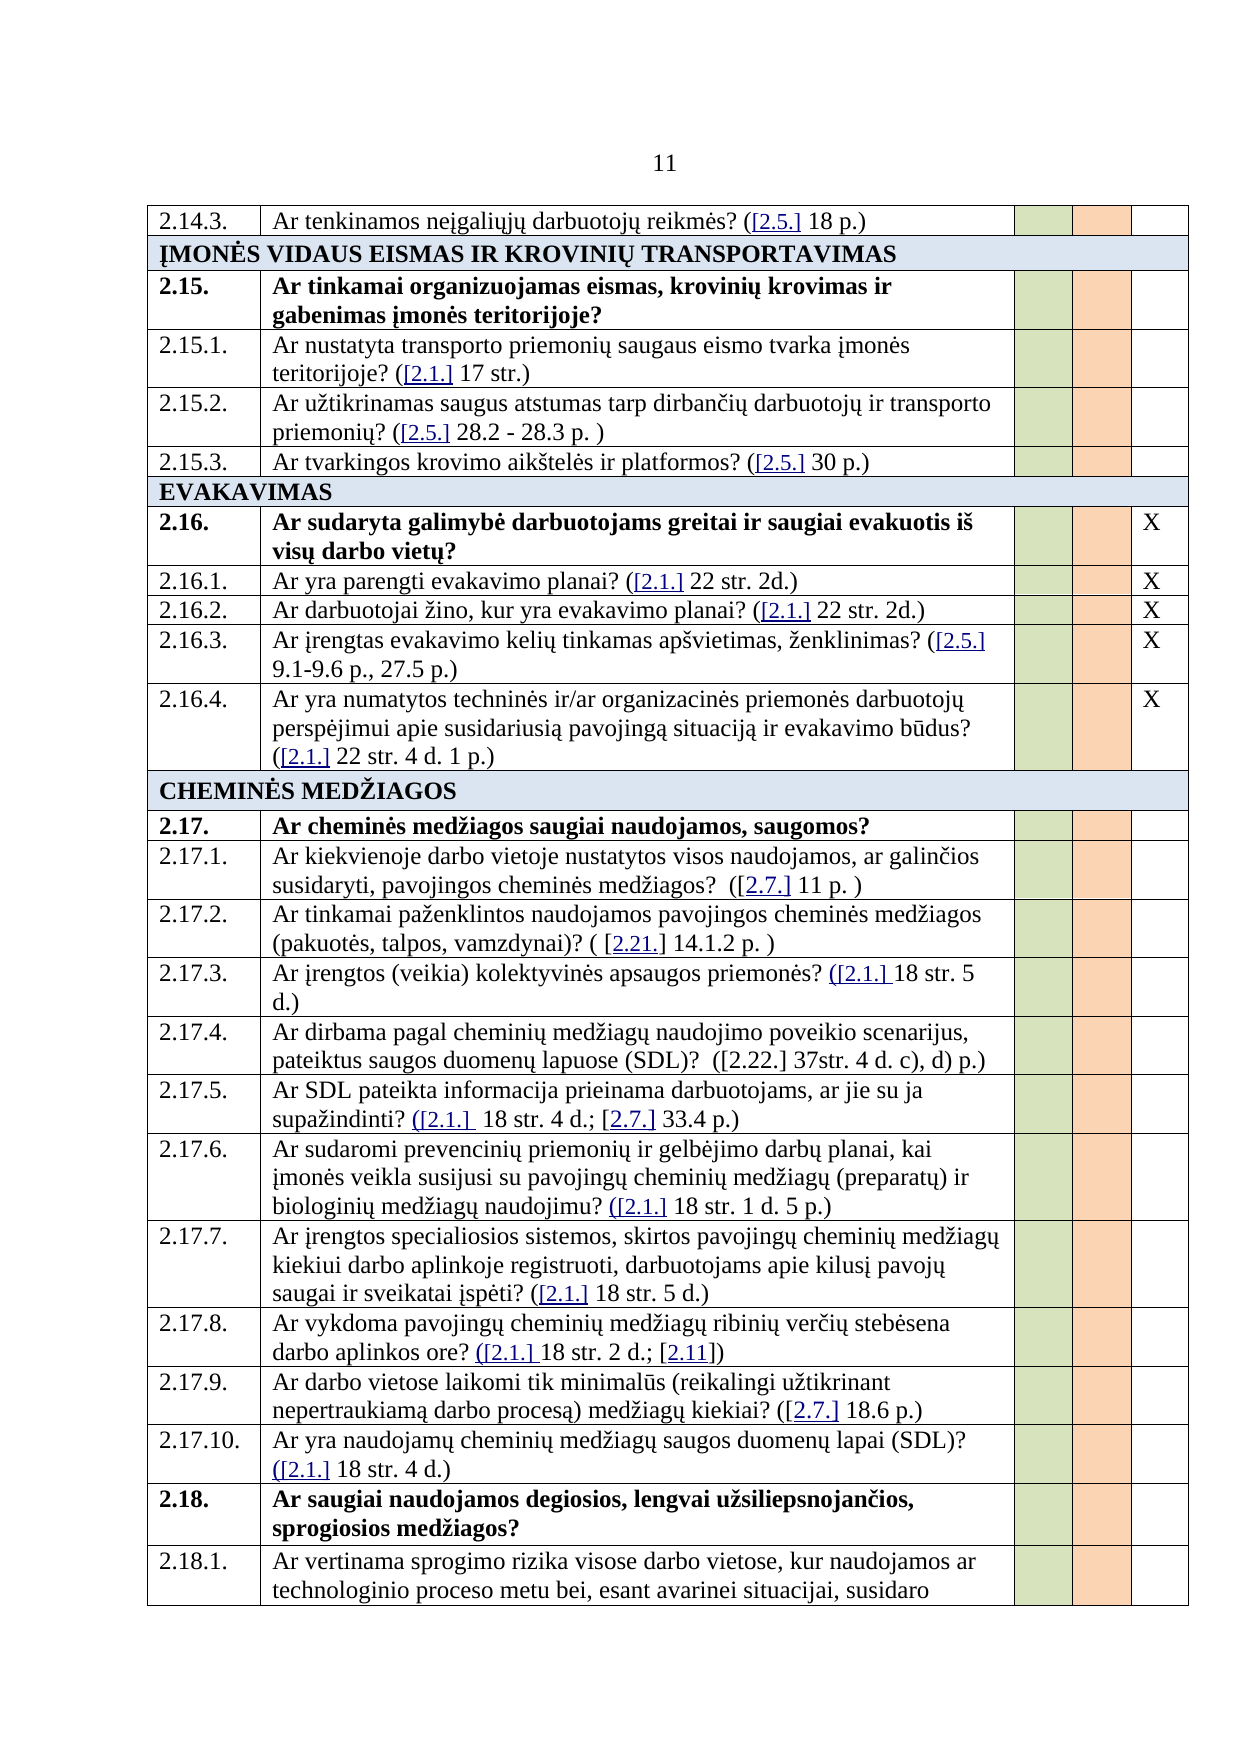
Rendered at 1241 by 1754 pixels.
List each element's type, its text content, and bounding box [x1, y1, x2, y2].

table_cell ĮMONĖS VIDAUS EISMAS IR KROVINIŲ TRANSPORTAVIMAS [148, 236, 1188, 270]
table_cell  [1015, 388, 1072, 446]
table_cell Ar įrengtos specialiosios sistemos, skirtos pavojingų cheminių medžiagų kiekiui darbo aplinkoje registruoti, darbuotojams apie kilusį pavojų saugai ir sveikatai įspėti? ([2.1.] 18 str. 5 d.) [261, 1221, 1014, 1307]
table_cell Ar nustatyta transporto priemonių saugaus eismo tvarka įmonės teritorijoje? ([2.1.] 17 str.) [261, 330, 1014, 387]
table_cell  [1132, 447, 1188, 476]
table_cell Ar yra numatytos techninės ir/ar organizacinės priemonės darbuotojų perspėjimui apie susidariusią pavojingą situaciją ir evakavimo būdus? ([2.1.] 22 str. 4 d. 1 p.) [261, 684, 1014, 770]
table_cell 2.17.1. [148, 841, 260, 898]
table_cell  [1073, 841, 1131, 898]
table_cell  [1015, 1484, 1072, 1545]
table_cell  [1132, 1017, 1188, 1074]
table_cell  [1015, 1221, 1072, 1307]
table_cell 2.17.10. [148, 1425, 260, 1483]
table_cell 2.14.3. [148, 206, 260, 235]
table_cell 2.17.6. [148, 1134, 260, 1220]
table_cell  [1132, 1367, 1188, 1424]
table_cell Ar yra naudojamų cheminių medžiagų saugos duomenų lapai (SDL)? ([2.1.] 18 str. 4 d.) [261, 1425, 1014, 1483]
table_cell 2.17.7. [148, 1221, 260, 1307]
table_cell X [1132, 507, 1188, 565]
table_cell Ar SDL pateikta informacija prieinama darbuotojams, ar jie su ja supažindinti? ([2.1.] 18 str. 4 d.; [2.7.] 33.4 p.) [261, 1075, 1014, 1133]
table_cell  [1073, 1367, 1131, 1424]
table_cell Ar cheminės medžiagos saugiai naudojamos, saugomos? [261, 811, 1014, 840]
table_cell  [1015, 1134, 1072, 1220]
table_cell Ar vykdoma pavojingų cheminių medžiagų ribinių verčių stebėsena darbo aplinkos ore? ([2.1.] 18 str. 2 d.; [2.11]) [261, 1308, 1014, 1366]
table_cell  [1073, 271, 1131, 329]
table_cell Ar kiekvienoje darbo vietoje nustatytos visos naudojamos, ar galinčios susidaryti, pavojingos cheminės medžiagos? ([2.7.] 11 p. ) [261, 841, 1014, 898]
table_cell  [1073, 566, 1131, 594]
table_cell 2.16.2. [148, 596, 260, 624]
table_cell  [1073, 900, 1131, 957]
table_cell  [1132, 1221, 1188, 1307]
table_cell 2.17.8. [148, 1308, 260, 1366]
table_cell 2.16.4. [148, 684, 260, 770]
table_cell  [1073, 811, 1131, 840]
table_cell  [1132, 900, 1188, 957]
table_cell 2.18.1. [148, 1546, 260, 1605]
table_cell 2.17.2. [148, 900, 260, 957]
table_cell  [1015, 566, 1072, 594]
table_cell 2.15. [148, 271, 260, 329]
table_cell  [1073, 507, 1131, 565]
table_cell  [1132, 388, 1188, 446]
table_cell  [1132, 330, 1188, 387]
table_cell  [1015, 507, 1072, 565]
table_cell  [1073, 388, 1131, 446]
table_cell  [1073, 1075, 1131, 1133]
table_cell  [1015, 900, 1072, 957]
table_cell  [1132, 958, 1188, 1016]
table_cell  [1073, 206, 1131, 235]
table_cell  [1015, 1546, 1072, 1605]
table_cell Ar sudaromi prevencinių priemonių ir gelbėjimo darbų planai, kai įmonės veikla susijusi su pavojingų cheminių medžiagų (preparatų) ir biologinių medžiagų naudojimu? ([2.1.] 18 str. 1 d. 5 p.) [261, 1134, 1014, 1220]
table_cell  [1015, 1425, 1072, 1483]
table_cell 2.18. [148, 1484, 260, 1545]
table_cell  [1132, 1308, 1188, 1366]
table_cell 2.16. [148, 507, 260, 565]
table_cell Ar darbuotojai žino, kur yra evakavimo planai? ([2.1.] 22 str. 2d.) [261, 596, 1014, 624]
table_cell 2.17.9. [148, 1367, 260, 1424]
table_cell  [1073, 1484, 1131, 1545]
table_cell  [1132, 1484, 1188, 1545]
table_cell  [1132, 811, 1188, 840]
table_cell  [1132, 271, 1188, 329]
table_cell  [1015, 596, 1072, 624]
table_cell  [1073, 1308, 1131, 1366]
table_cell Ar tinkamai paženklintos naudojamos pavojingos cheminės medžiagos (pakuotės, talpos, vamzdynai)? ( [2.21.] 14.1.2 p. ) [261, 900, 1014, 957]
table_cell CHEMINĖS MEDŽIAGOS [148, 771, 1188, 810]
table_cell  [1132, 1075, 1188, 1133]
table_cell X [1132, 566, 1188, 594]
table_cell 2.16.3. [148, 625, 260, 683]
table_cell Ar užtikrinamas saugus atstumas tarp dirbančių darbuotojų ir transporto priemonių? ([2.5.] 28.2 - 28.3 p. ) [261, 388, 1014, 446]
table_cell 2.17.4. [148, 1017, 260, 1074]
table_cell  [1015, 330, 1072, 387]
table_cell  [1073, 330, 1131, 387]
table_cell Ar sudaryta galimybė darbuotojams greitai ir saugiai evakuotis iš visų darbo vietų? [261, 507, 1014, 565]
table_cell  [1073, 1425, 1131, 1483]
table_cell 2.17.3. [148, 958, 260, 1016]
table_cell Ar įrengtas evakavimo kelių tinkamas apšvietimas, ženklinimas? ([2.5.] 9.1-9.6 p., 27.5 p.) [261, 625, 1014, 683]
table_cell  [1015, 1367, 1072, 1424]
table_cell  [1132, 1425, 1188, 1483]
table_cell Ar tvarkingos krovimo aikštelės ir platformos? ([2.5.] 30 p.) [261, 447, 1014, 476]
table_cell  [1015, 447, 1072, 476]
table_cell  [1073, 625, 1131, 683]
table_cell  [1015, 1017, 1072, 1074]
table_cell Ar tenkinamos neįgaliųjų darbuotojų reikmės? ([2.5.] 18 p.) [261, 206, 1014, 235]
table_cell 2.17. [148, 811, 260, 840]
table_cell 2.15.1. [148, 330, 260, 387]
table_cell  [1073, 1546, 1131, 1605]
table_cell  [1073, 1017, 1131, 1074]
table_cell  [1132, 1134, 1188, 1220]
table_cell  [1015, 625, 1072, 683]
table_cell Ar tinkamai organizuojamas eismas, krovinių krovimas ir gabenimas įmonės teritorijoje? [261, 271, 1014, 329]
table_cell  [1015, 1308, 1072, 1366]
table_cell X [1132, 596, 1188, 624]
table_cell  [1015, 1075, 1072, 1133]
table_cell  [1132, 841, 1188, 898]
table_cell Ar darbo vietose laikomi tik minimalūs (reikalingi užtikrinant nepertraukiamą darbo procesą) medžiagų kiekiai? ([2.7.] 18.6 p.) [261, 1367, 1014, 1424]
table_cell Ar dirbama pagal cheminių medžiagų naudojimo poveikio scenarijus, pateiktus saugos duomenų lapuose (SDL)? ([2.22.] 37str. 4 d. c), d) p.) [261, 1017, 1014, 1074]
table_cell 2.16.1. [148, 566, 260, 594]
table_cell  [1073, 684, 1131, 770]
table_cell Ar vertinama sprogimo rizika visose darbo vietose, kur naudojamos ar technologinio proceso metu bei, esant avarinei situacijai, susidaro [261, 1546, 1014, 1605]
table_cell  [1073, 596, 1131, 624]
table_cell  [1015, 841, 1072, 898]
table_cell 2.15.2. [148, 388, 260, 446]
table_cell Ar yra parengti evakavimo planai? ([2.1.] 22 str. 2d.) [261, 566, 1014, 594]
table_cell Ar saugiai naudojamos degiosios, lengvai užsiliepsnojančios, sprogiosios medžiagos? [261, 1484, 1014, 1545]
table_cell 2.15.3. [148, 447, 260, 476]
table_cell X [1132, 625, 1188, 683]
table_cell 2.17.5. [148, 1075, 260, 1133]
table_cell X [1132, 684, 1188, 770]
table_cell  [1132, 1546, 1188, 1605]
table_cell  [1015, 811, 1072, 840]
table_cell  [1015, 958, 1072, 1016]
table_cell  [1073, 447, 1131, 476]
table_cell  [1073, 1134, 1131, 1220]
table_cell  [1073, 1221, 1131, 1307]
table_cell  [1132, 206, 1188, 235]
table_cell  [1015, 206, 1072, 235]
table_cell  [1015, 684, 1072, 770]
table_cell Ar įrengtos (veikia) kolektyvinės apsaugos priemonės? ([2.1.] 18 str. 5 d.) [261, 958, 1014, 1016]
table_cell  [1073, 958, 1131, 1016]
table_cell EVAKAVIMAS [148, 477, 1188, 506]
table_cell  [1015, 271, 1072, 329]
